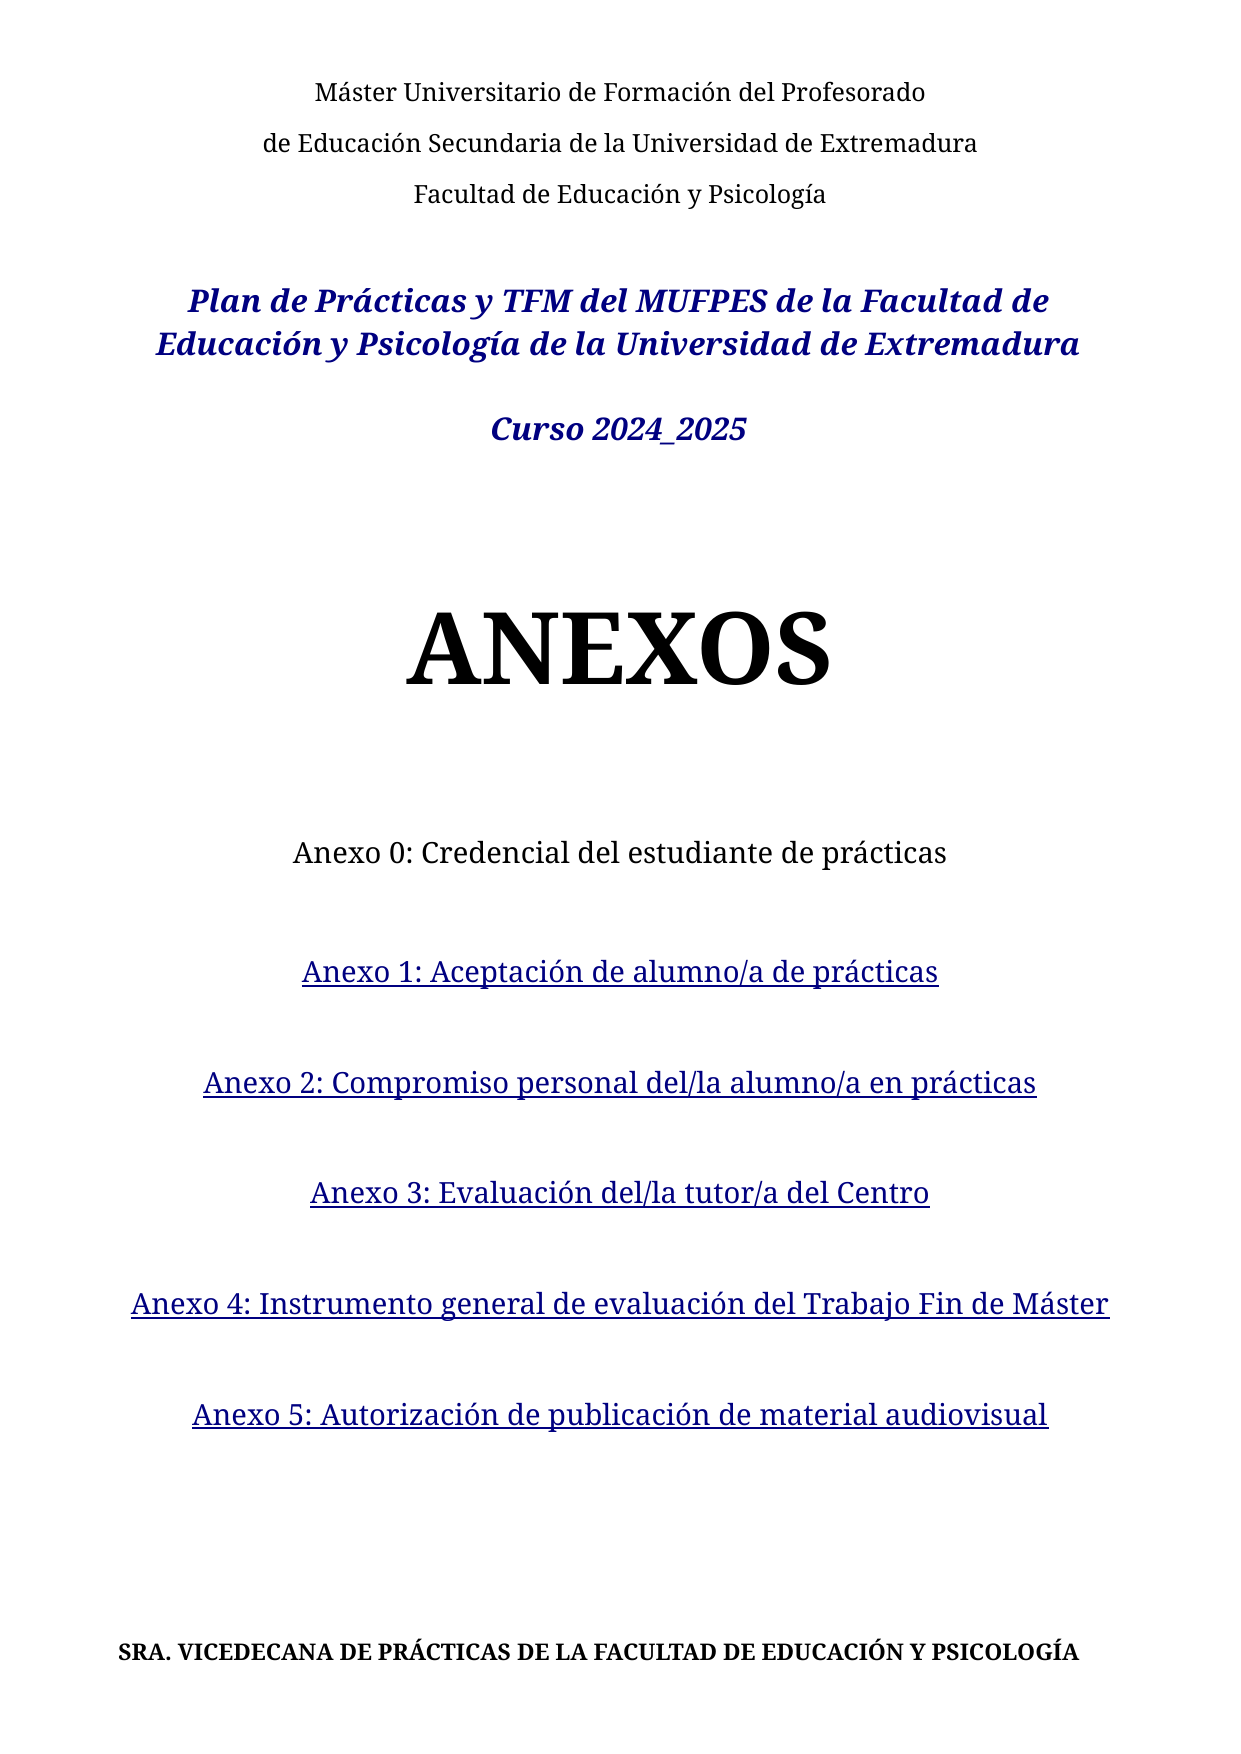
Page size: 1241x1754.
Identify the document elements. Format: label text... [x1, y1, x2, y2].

text Curso 2024_2025 [118, 407, 1122, 450]
text Anexo 0: Credencial del estudiante de prácticas [118, 833, 1122, 872]
text Anexo 3: Evaluación del/la tutor/a del Centro [118, 1173, 1122, 1212]
text Anexo 1: Aceptación de alumno/a de prácticas [118, 952, 1122, 991]
text Anexo 4: Instrumento general de evaluación del Trabajo Fin de Máster [118, 1283, 1122, 1323]
text Anexo 2: Compromiso personal del/la alumno/a en prácticas [118, 1062, 1122, 1102]
text Anexo 5: Autorización de publicación de material audiovisual [118, 1394, 1122, 1433]
text Plan de Prácticas y TFM del MUFPES de la Facultad de Educación y Psicología de la Universidad de Extremadura [118, 279, 1122, 364]
subtitle Anexos [118, 577, 1122, 713]
